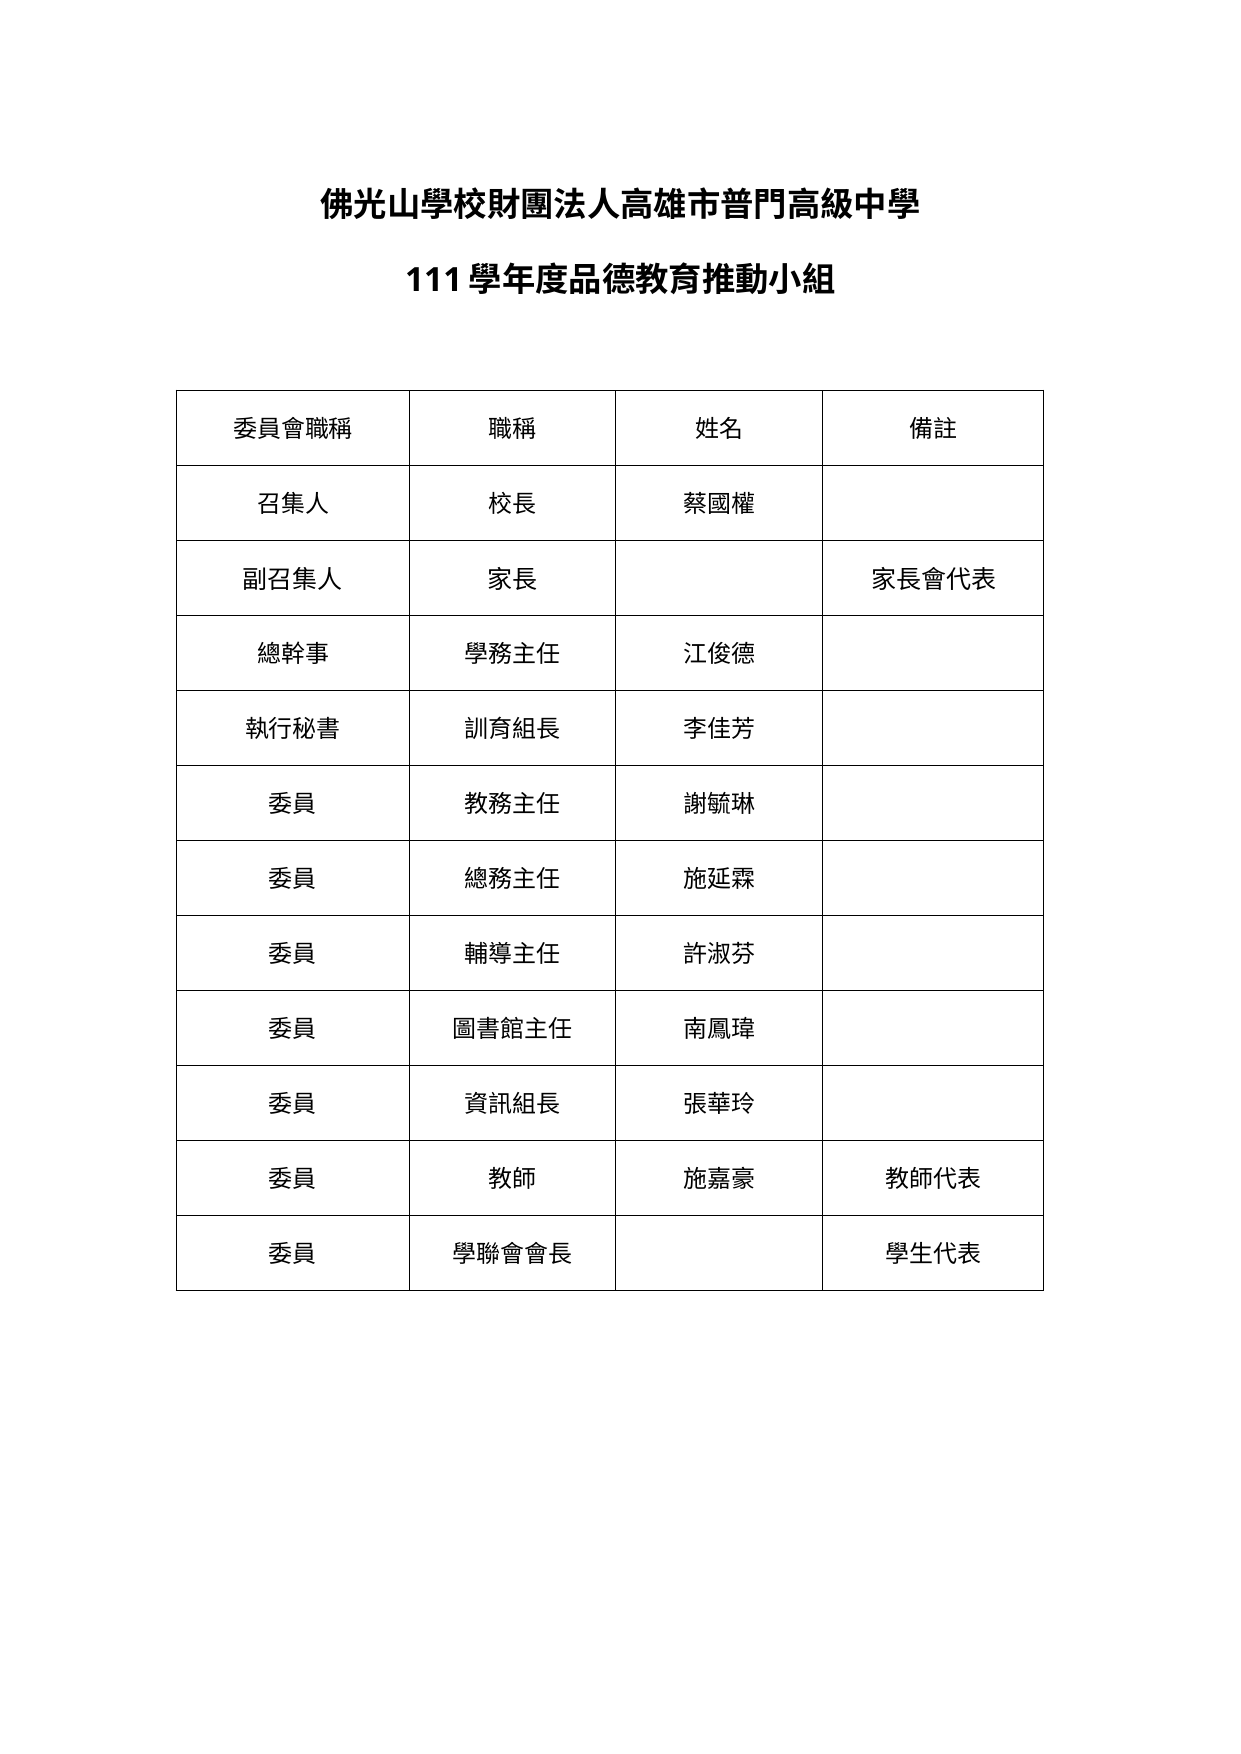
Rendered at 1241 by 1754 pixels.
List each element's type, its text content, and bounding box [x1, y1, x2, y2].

table_cell 教務主任 [410, 766, 615, 839]
table_cell 謝毓琳 [616, 766, 822, 839]
text 佛光山學校財團法人高雄市普門高級中學 [187, 164, 1053, 239]
table_cell 委員 [177, 766, 409, 839]
table_cell 李佳芳 [616, 691, 822, 764]
table_cell 副召集人 [177, 541, 409, 614]
table_cell 執行秘書 [177, 691, 409, 764]
table_cell 委員 [177, 841, 409, 914]
table_cell 蔡國權 [616, 466, 822, 539]
table_cell 總幹事 [177, 616, 409, 689]
table_cell 委員 [177, 991, 409, 1064]
table_cell 委員 [177, 916, 409, 989]
table_cell [616, 1216, 822, 1289]
table_cell 輔導主任 [410, 916, 615, 989]
table_cell 教師 [410, 1141, 615, 1214]
table_cell 委員 [177, 1216, 409, 1289]
table_cell [823, 766, 1043, 839]
table_cell 訓育組長 [410, 691, 615, 764]
table_cell 學務主任 [410, 616, 615, 689]
table_cell 許淑芬 [616, 916, 822, 989]
table_cell [823, 1066, 1043, 1139]
table_cell 家長會代表 [823, 541, 1043, 614]
table_cell 施嘉豪 [616, 1141, 822, 1214]
table_cell 資訊組長 [410, 1066, 615, 1139]
text 111學年度品德教育推動小組 [187, 239, 1053, 314]
table_cell 家長 [410, 541, 615, 614]
table_cell 校長 [410, 466, 615, 539]
table_cell [616, 541, 822, 614]
table_cell 教師代表 [823, 1141, 1043, 1214]
table_cell 委員 [177, 1066, 409, 1139]
table_cell 學聯會會長 [410, 1216, 615, 1289]
table_cell [823, 466, 1043, 539]
table_cell [823, 841, 1043, 914]
table_cell 召集人 [177, 466, 409, 539]
table_cell [823, 691, 1043, 764]
table_cell 施延霖 [616, 841, 822, 914]
table_cell 學生代表 [823, 1216, 1043, 1289]
table_header 委員會職稱 [177, 391, 409, 464]
table_header 備註 [823, 391, 1043, 464]
table_cell [823, 991, 1043, 1064]
table_cell [823, 916, 1043, 989]
table_cell 圖書館主任 [410, 991, 615, 1064]
table_header 職稱 [410, 391, 615, 464]
table_cell 張華玲 [616, 1066, 822, 1139]
table_cell [823, 616, 1043, 689]
table_cell 總務主任 [410, 841, 615, 914]
table_cell 委員 [177, 1141, 409, 1214]
table_cell 南鳳瑋 [616, 991, 822, 1064]
table_header 姓名 [616, 391, 822, 464]
table_cell 江俊德 [616, 616, 822, 689]
